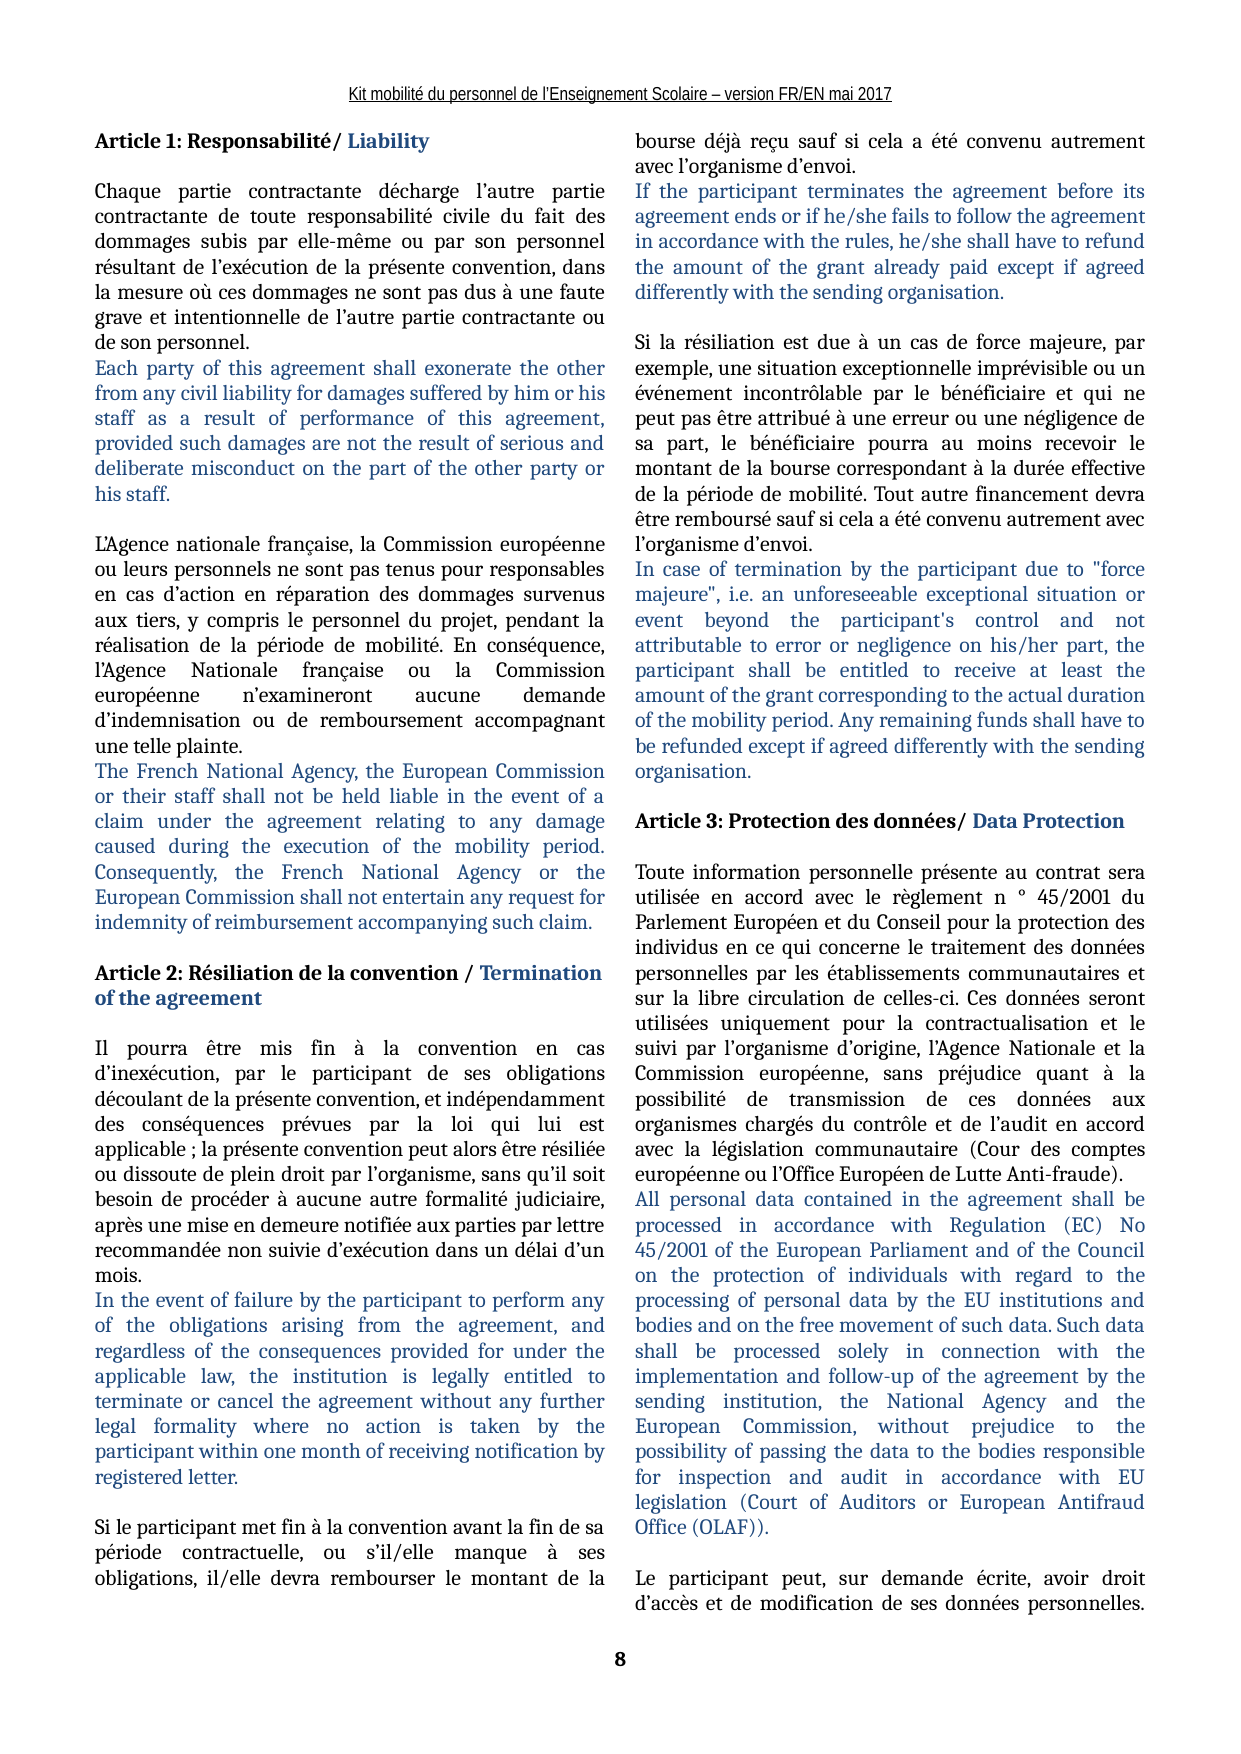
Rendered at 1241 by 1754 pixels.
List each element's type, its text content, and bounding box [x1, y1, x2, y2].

text The French National Agency, the European Commission or their staff shall not be held liable in the event of a claim under the agreement relating to any damage caused during the execution of the mobility period. Consequently, the French National Agency or the European Commission shall not entertain any request for indemnity of reimbursement accompanying such claim. [94, 758, 605, 935]
text L’Agence nationale française, la Commission européenne ou leurs personnels ne sont pas tenus pour responsables en cas d’action en réparation des dommages survenus aux tiers, y compris le personnel du projet, pendant la réalisation de la période de mobilité. En conséquence, l’Agence Nationale française ou la Commission européenne n’examineront aucune demande d’indemnisation ou de remboursement accompagnant une telle plainte. [94, 532, 605, 758]
text Le participant peut, sur demande écrite, avoir droit d’accès et de modification de ses données personnelles. [635, 1565, 1146, 1616]
text Toute information personnelle présente au contrat sera utilisée en accord avec le règlement n ° 45/2001 du Parlement Européen et du Conseil pour la protection des individus en ce qui concerne le traitement des données personnelles par les établissements communautaires et sur la libre circulation de celles-ci. Ces données seront utilisées uniquement pour la contractualisation et le suivi par l’organisme d’origine, l’Agence Nationale et la Commission européenne, sans préjudice quant à la possibilité de transmission de ces données aux organismes chargés du contrôle et de l’audit en accord avec la législation communautaire (Cour des comptes européenne ou l’Office Européen de Lutte Anti-fraude). [635, 859, 1146, 1187]
text Chaque partie contractante décharge l’autre partie contractante de toute responsabilité civile du fait des dommages subis par elle-même ou par son personnel résultant de l’exécution de la présente convention, dans la mesure où ces dommages ne sont pas dus à une faute grave et intentionnelle de l’autre partie contractante ou de son personnel. [94, 179, 605, 355]
text All personal data contained in the agreement shall be processed in accordance with Regulation (EC) No 45/2001 of the European Parliament and of the Council on the protection of individuals with regard to the processing of personal data by the EU institutions and bodies and on the free movement of such data. Such data shall be processed solely in connection with the implementation and follow-up of the agreement by the sending institution, the National Agency and the European Commission, without prejudice to the possibility of passing the data to the bodies responsible for inspection and audit in accordance with EU legislation (Court of Auditors or European Antifraud Office (OLAF)). [635, 1187, 1146, 1540]
text Il pourra être mis fin à la convention en cas d’inexécution, par le participant de ses obligations découlant de la présente convention, et indépendamment des conséquences prévues par la loi qui lui est applicable ; la présente convention peut alors être résiliée ou dissoute de plein droit par l’organisme, sans qu’il soit besoin de procéder à aucune autre formalité judiciaire, après une mise en demeure notifiée aux parties par lettre recommandée non suivie d’exécution dans un délai d’un mois. [94, 1036, 605, 1288]
text Si le participant met fin à la convention avant la fin de sa période contractuelle, ou s’il/elle manque à ses obligations, il/elle devra rembourser le montant de la [94, 1515, 605, 1590]
text Si la résiliation est due à un cas de force majeure, par exemple, une situation exceptionnelle imprévisible ou un événement incontrôlable par le bénéficiaire et qui ne peut pas être attribué à une erreur ou une négligence de sa part, le bénéficiaire pourra au moins recevoir le montant de la bourse correspondant à la durée effective de la période de mobilité. Tout autre financement devra être remboursé sauf si cela a été convenu autrement avec l’organisme d’envoi. [635, 330, 1146, 557]
text In case of termination by the participant due to "force majeure", i.e. an unforeseeable exceptional situation or event beyond the participant's control and not attributable to error or negligence on his/her part, the participant shall be entitled to receive at least the amount of the grant corresponding to the actual duration of the mobility period. Any remaining funds shall have to be refunded except if agreed differently with the sending organisation. [635, 557, 1146, 784]
text If the participant terminates the agreement before its agreement ends or if he/she fails to follow the agreement in accordance with the rules, he/she shall have to refund the amount of the grant already paid except if agreed differently with the sending organisation. [635, 179, 1146, 305]
text Article 1: Responsabilité/ Liability [94, 128, 605, 153]
text In the event of failure by the participant to perform any of the obligations arising from the agreement, and regardless of the consequences provided for under the applicable law, the institution is legally entitled to terminate or cancel the agreement without any further legal formality where no action is taken by the participant within one month of receiving notification by registered letter. [94, 1288, 605, 1489]
text Each party of this agreement shall exonerate the other from any civil liability for damages suffered by him or his staff as a result of performance of this agreement, provided such damages are not the result of serious and deliberate misconduct on the part of the other party or his staff. [94, 355, 605, 506]
text Article 2: Résiliation de la convention / Termination of the agreement [94, 960, 605, 1011]
text bourse déjà reçu sauf si cela a été convenu autrement avec l’organisme d’envoi. [635, 128, 1146, 179]
text Article 3: Protection des données/ Data Protection [635, 809, 1146, 834]
